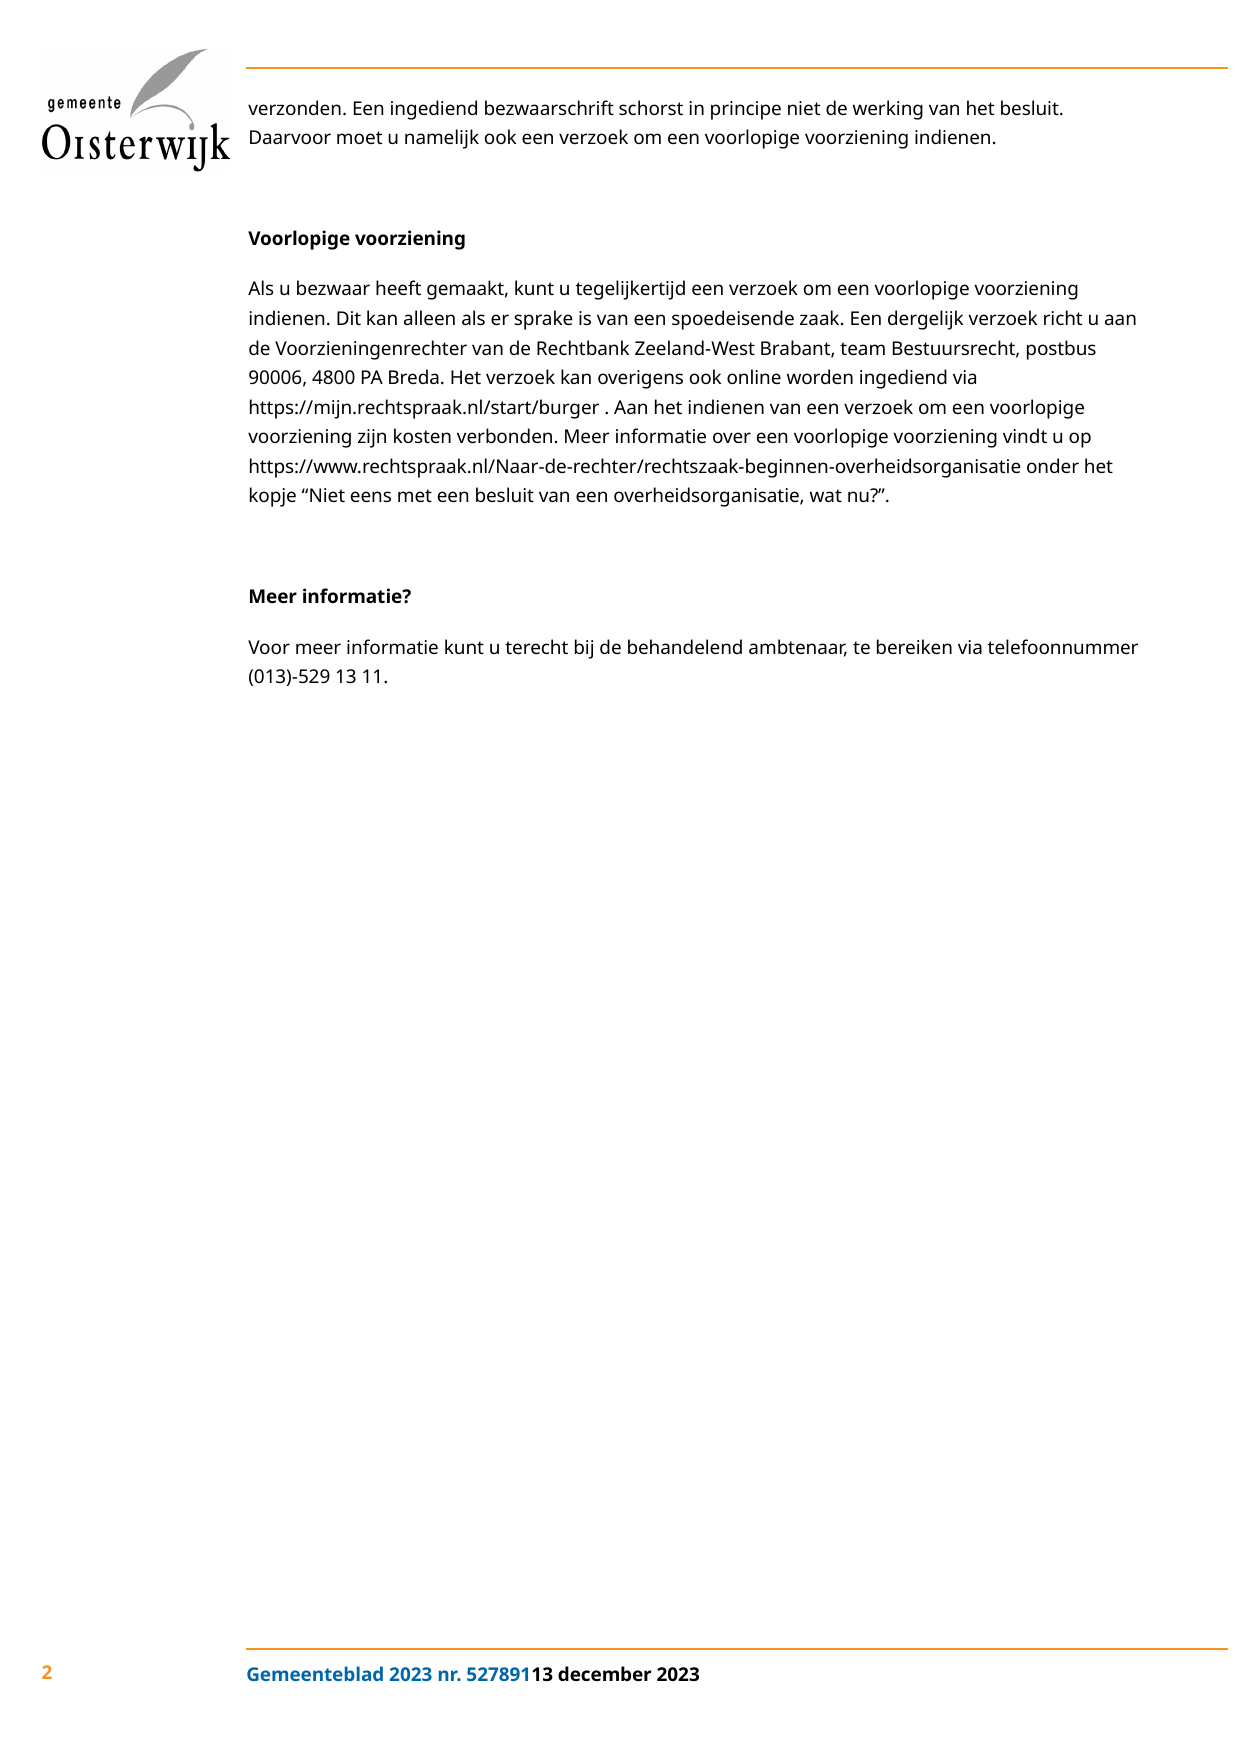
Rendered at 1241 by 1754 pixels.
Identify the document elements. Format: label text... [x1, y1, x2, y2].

text Voor meer informatie kunt u terecht bij de behandelend ambtenaar, te bereiken via telefoonnummer (013)-529 13 11. [248, 634, 1152, 689]
text Meer informatie? [248, 583, 1152, 609]
text verzonden. Een ingediend bezwaarschrift schorst in principe niet de werking van het besluit. Daarvoor moet u namelijk ook een verzoek om een voorlopige voorziening indienen. [248, 95, 1152, 150]
text Voorlopige voorziening [248, 225, 1152, 251]
picture [41, 47, 231, 172]
text Als u bezwaar heeft gemaakt, kunt u tegelijkertijd een verzoek om een voorlopige voorziening indienen. Dit kan alleen als er sprake is van een spoedeisende zaak. Een dergelijk verzoek richt u aan de Voorzieningenrechter van de Rechtbank Zeeland-West Brabant, team Bestuursrecht, postbus 90006, 4800 PA Breda. Het verzoek kan overigens ook online worden ingediend via https://mijn.rechtspraak.nl/start/burger . Aan het indienen van een verzoek om een voorlopige voorziening zijn kosten verbonden. Meer informatie over een voorlopige voorziening vindt u op https://www.rechtspraak.nl/Naar-de-rechter/rechtszaak-beginnen-overheidsorganisatie onder het kopje “Niet eens met een besluit van een overheidsorganisatie, wat nu?”. [248, 276, 1152, 508]
